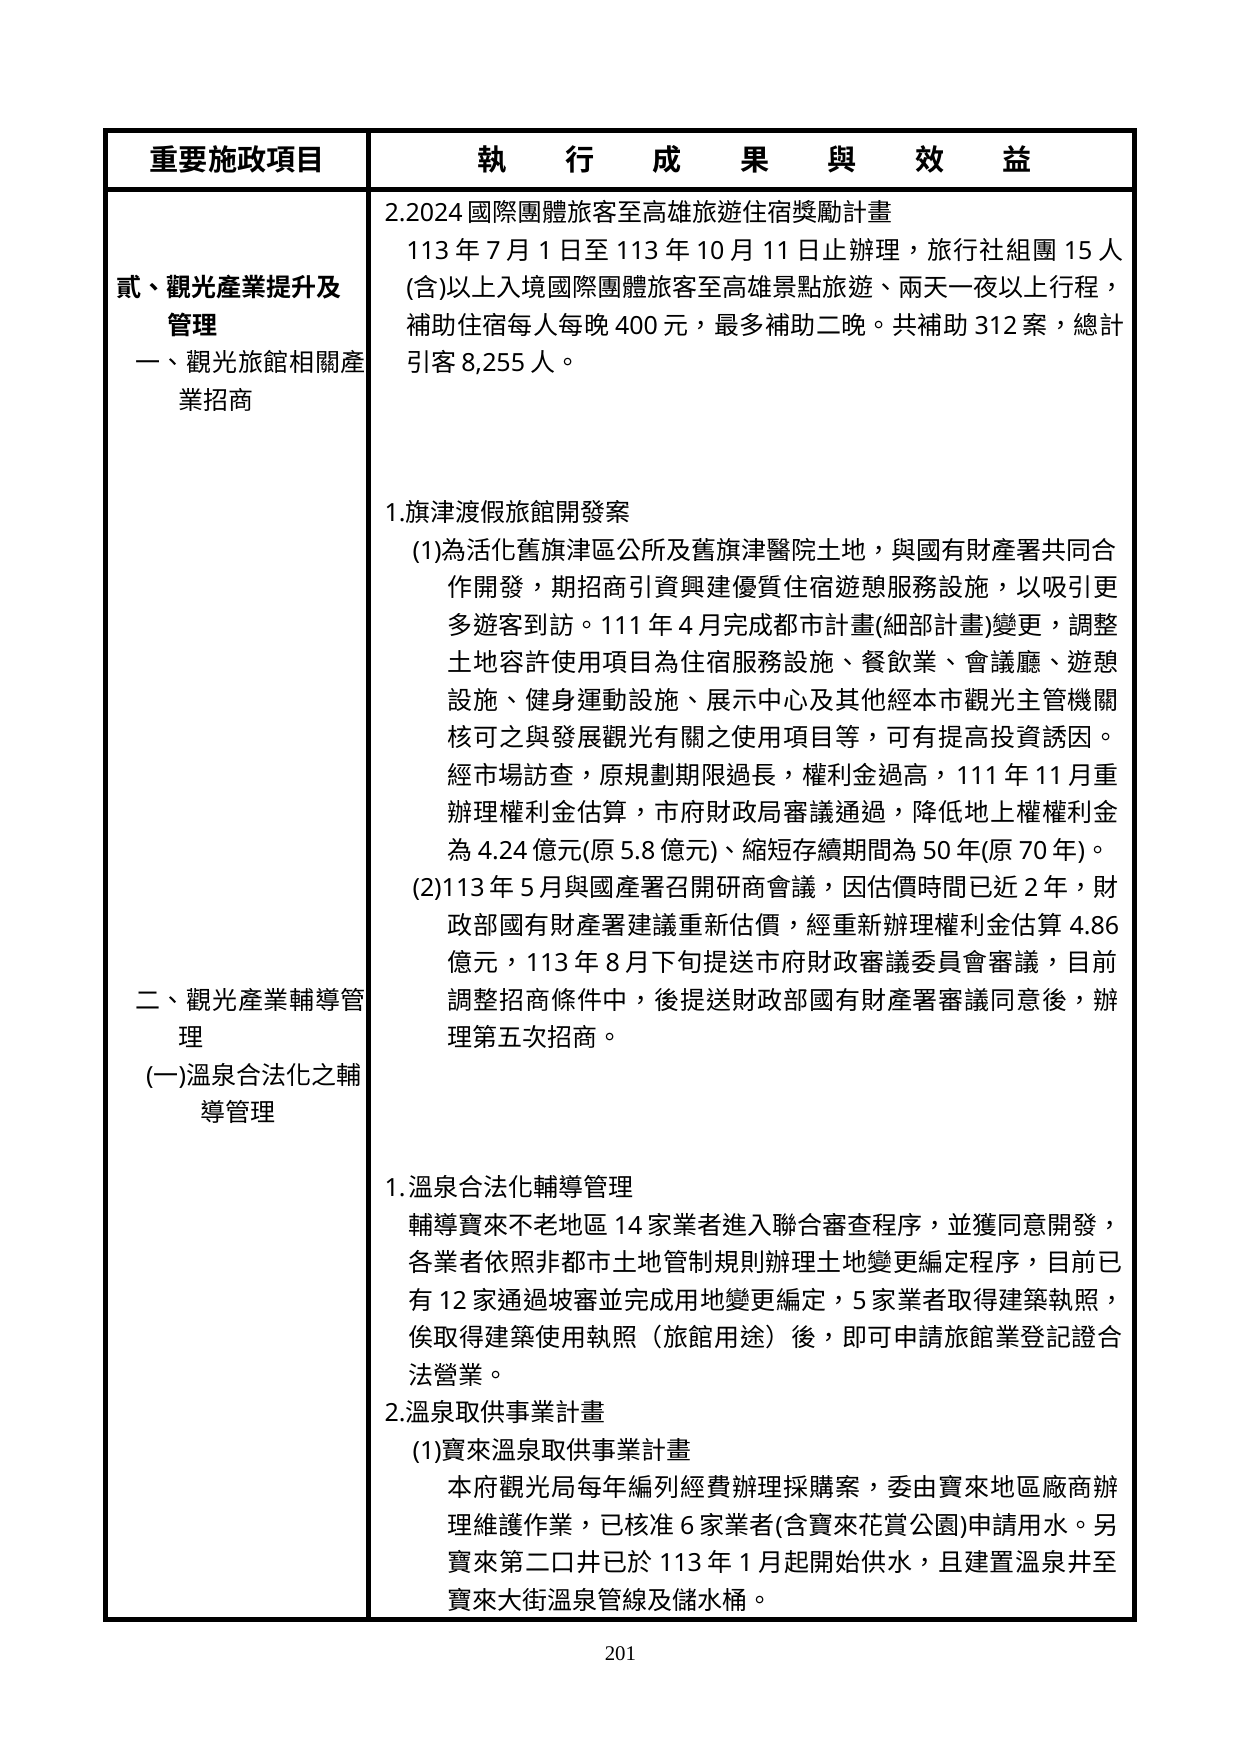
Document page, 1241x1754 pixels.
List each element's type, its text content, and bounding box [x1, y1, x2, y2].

table_cell 2.2024國際團體旅客至高雄旅遊住宿獎勵計畫 113年7月1日至113年10月11日止辦理，旅行社組團15人(含)以上入境國際團體旅客至高雄景點旅遊、兩天一夜以上行程，補助住宿每人每晚400元，最多補助二晚。共補助312案，總計引客8,255人。 1.旗津渡假旅館開發案 (1)為活化舊旗津區公所及舊旗津醫院土地，與國有財產署共同合作開發，期招商引資興建優質住宿遊憩服務設施，以吸引更多遊客到訪。111年4月完成都市計畫(細部計畫)變更，調整土地容許使用項目為住宿服務設施、餐飲業、會議廳、遊憩設施、健身運動設施、展示中心及其他經本市觀光主管機關核可之與發展觀光有關之使用項目等，可有提高投資誘因。經市場訪查，原規劃期限過長，權利金過高，111年11月重辦理權利金估算，市府財政局審議通過，降低地上權權利金為4.24億元(原5.8億元)、縮短存續期間為50年(原70年)。 (2)113年5月與國產署召開研商會議，因估價時間已近2年，財政部國有財產署建議重新估價，經重新辦理權利金估算4.86億元，113年8月下旬提送市府財政審議委員會審議，目前調整招商條件中，後提送財政部國有財產署審議同意後，辦理第五次招商。 1. 溫泉合法化輔導管理 輔導寶來不老地區14家業者進入聯合審查程序，並獲同意開發，各業者依照非都市土地管制規則辦理土地變更編定程序，目前已有12家通過坡審並完成用地變更編定，5家業者取得建築執照，俟取得建築使用執照（旅館用途）後，即可申請旅館業登記證合法營業。 2.溫泉取供事業計畫 (1)寶來溫泉取供事業計畫 本府觀光局每年編列經費辦理採購案，委由寶來地區廠商辦理維護作業，已核准6家業者(含寶來花賞公園)申請用水。另寶來第二口井已於113年1月起開始供水，且建置溫泉井至寶來大街溫泉管線及儲水桶。 [371, 192, 1132, 1617]
table_cell 貳、觀光產業提升及管理 一、觀光旅館相關產業招商 二、觀光產業輔導管理 (一)溫泉合法化之輔導管理 [108, 192, 366, 1617]
table_header 重要施政項目 [108, 133, 366, 187]
table_header 執 行 成 果 與 效 益 [371, 133, 1132, 187]
